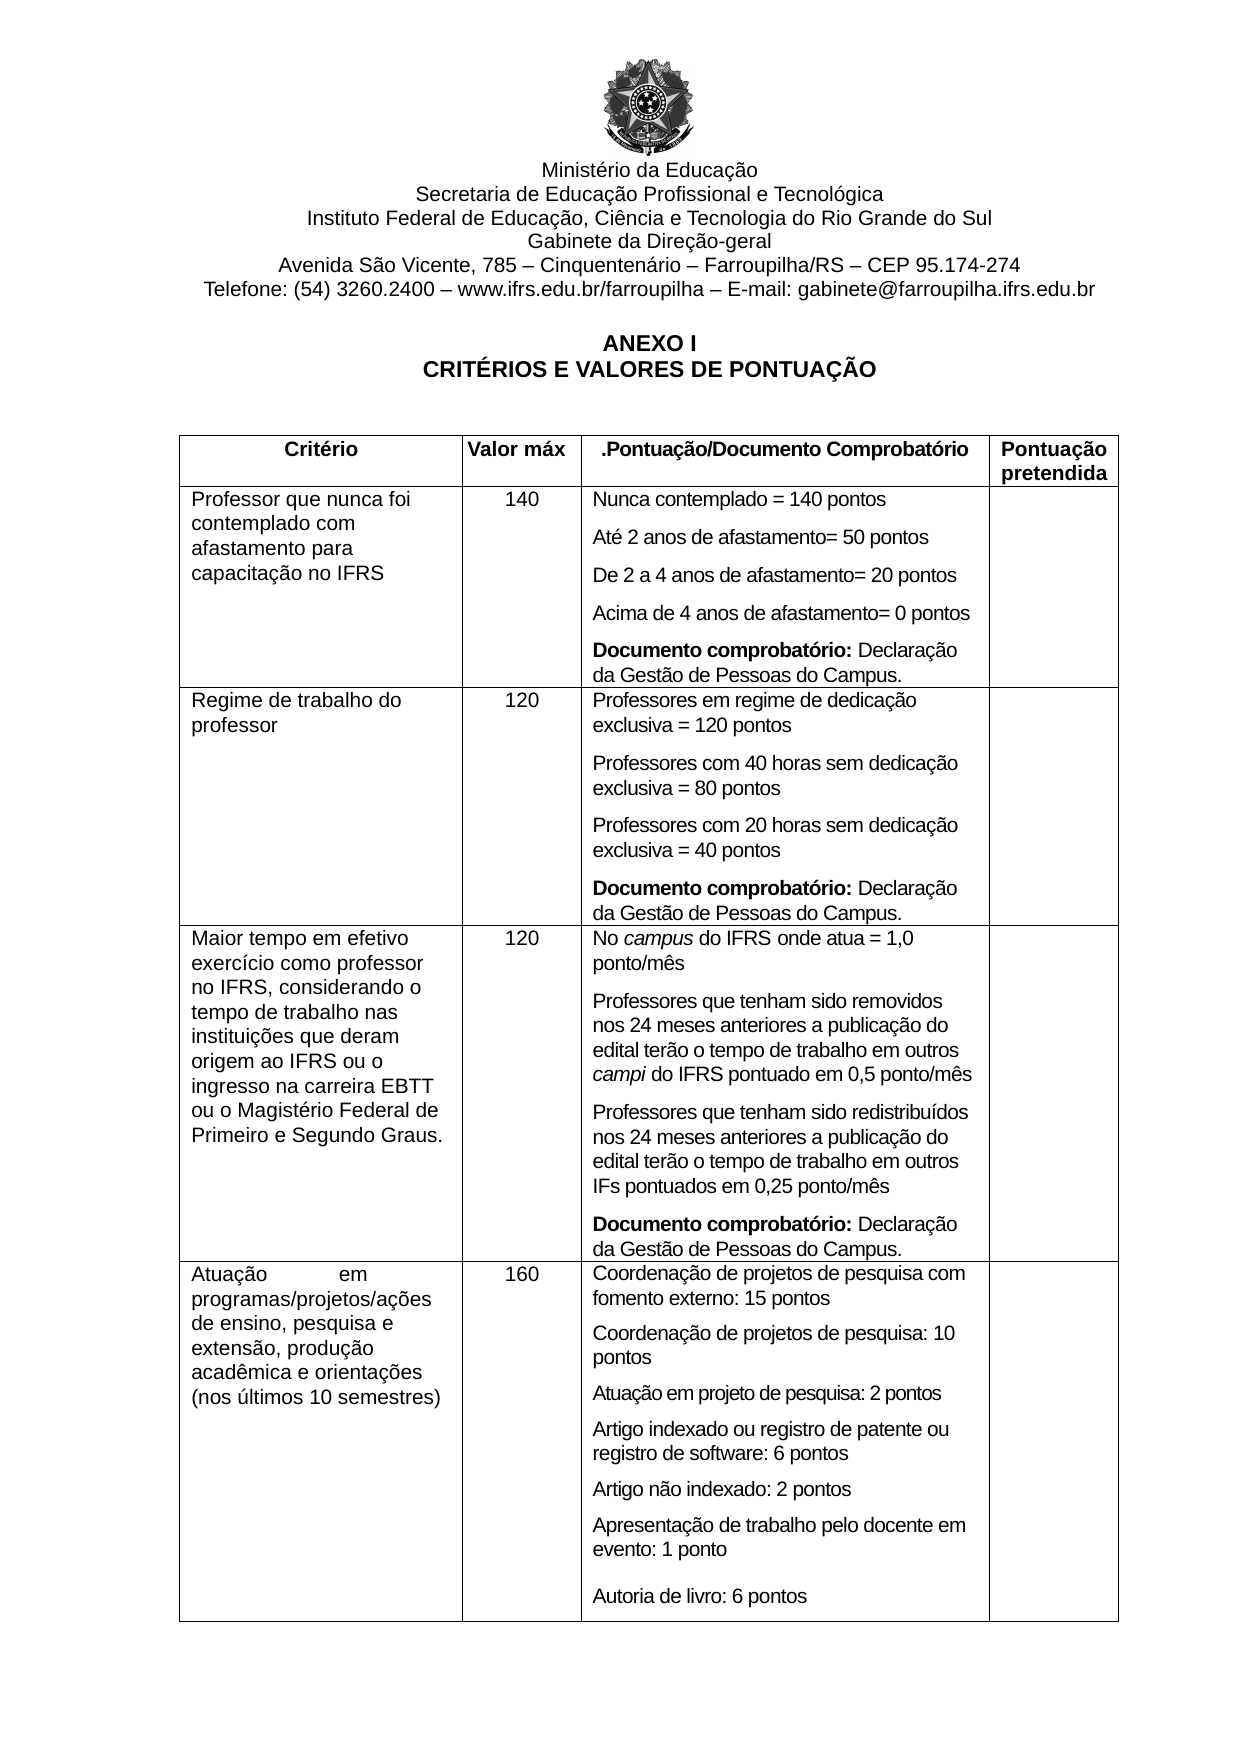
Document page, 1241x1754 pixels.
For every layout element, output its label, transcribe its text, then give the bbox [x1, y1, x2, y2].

text CRITÉRIOS E VALORES DE PONTUAÇÃO [177, 356, 1122, 383]
table_cell Nunca contemplado = 140 pontos Até 2 anos de afastamento= 50 pontos De 2 a 4 anos de afastamento= 20 pontos Acima de 4 anos de afastamento= 0 pontos Documento comprobatório: Declaração da Gestão de Pessoas do Campus. [582, 487, 989, 687]
table_cell 160 [463, 1262, 581, 1621]
table_cell 140 [463, 487, 581, 687]
table_header Valor máx [463, 436, 581, 486]
table_cell [990, 487, 1118, 687]
picture [603, 59, 694, 156]
table_cell Coordenação de projetos de pesquisa com fomento externo: 15 pontos Coordenação de projetos de pesquisa: 10 pontos Atuação em projeto de pesquisa: 2 pontos Artigo indexado ou registro de patente ou registro de software: 6 pontos Artigo não indexado: 2 pontos Apresentação de trabalho pelo docente em evento: 1 ponto Autoria de livro: 6 pontos [582, 1262, 989, 1621]
table_cell Maior tempo em efetivo exercício como professor no IFRS, considerando o tempo de trabalho nas instituições que deram origem ao IFRS ou o ingresso na carreira EBTT ou o Magistério Federal de Primeiro e Segundo Graus. [180, 926, 462, 1261]
table_cell Professor que nunca foi contemplado com afastamento para capacitação no IFRS [180, 487, 462, 687]
table_cell No campus do IFRS onde atua = 1,0 ponto/mês Professores que tenham sido removidos nos 24 meses anteriores a publicação do edital terão o tempo de trabalho em outros campi do IFRS pontuado em 0,5 ponto/mês Professores que tenham sido redistribuídos nos 24 meses anteriores a publicação do edital terão o tempo de trabalho em outros IFs pontuados em 0,25 ponto/mês Documento comprobatório: Declaração da Gestão de Pessoas do Campus. [582, 926, 989, 1261]
text ANEXO I [177, 330, 1122, 356]
table_cell 120 [463, 926, 581, 1261]
table_cell 120 [463, 688, 581, 925]
table_cell Regime de trabalho do professor [180, 688, 462, 925]
table_cell [990, 688, 1118, 925]
table_cell [990, 1262, 1118, 1621]
table_cell Professores em regime de dedicação exclusiva = 120 pontos Professores com 40 horas sem dedicação exclusiva = 80 pontos Professores com 20 horas sem dedicação exclusiva = 40 pontos Documento comprobatório: Declaração da Gestão de Pessoas do Campus. [582, 688, 989, 925]
table_header .Pontuação/Documento Comprobatório [582, 436, 989, 486]
table_cell Atuação em programas/projetos/ações de ensino, pesquisa e extensão, produção acadêmica e orientações (nos últimos 10 semestres) [180, 1262, 462, 1621]
table_header Pontuação pretendida [990, 436, 1118, 486]
table_cell [990, 926, 1118, 1261]
table_header Critério [180, 436, 462, 486]
